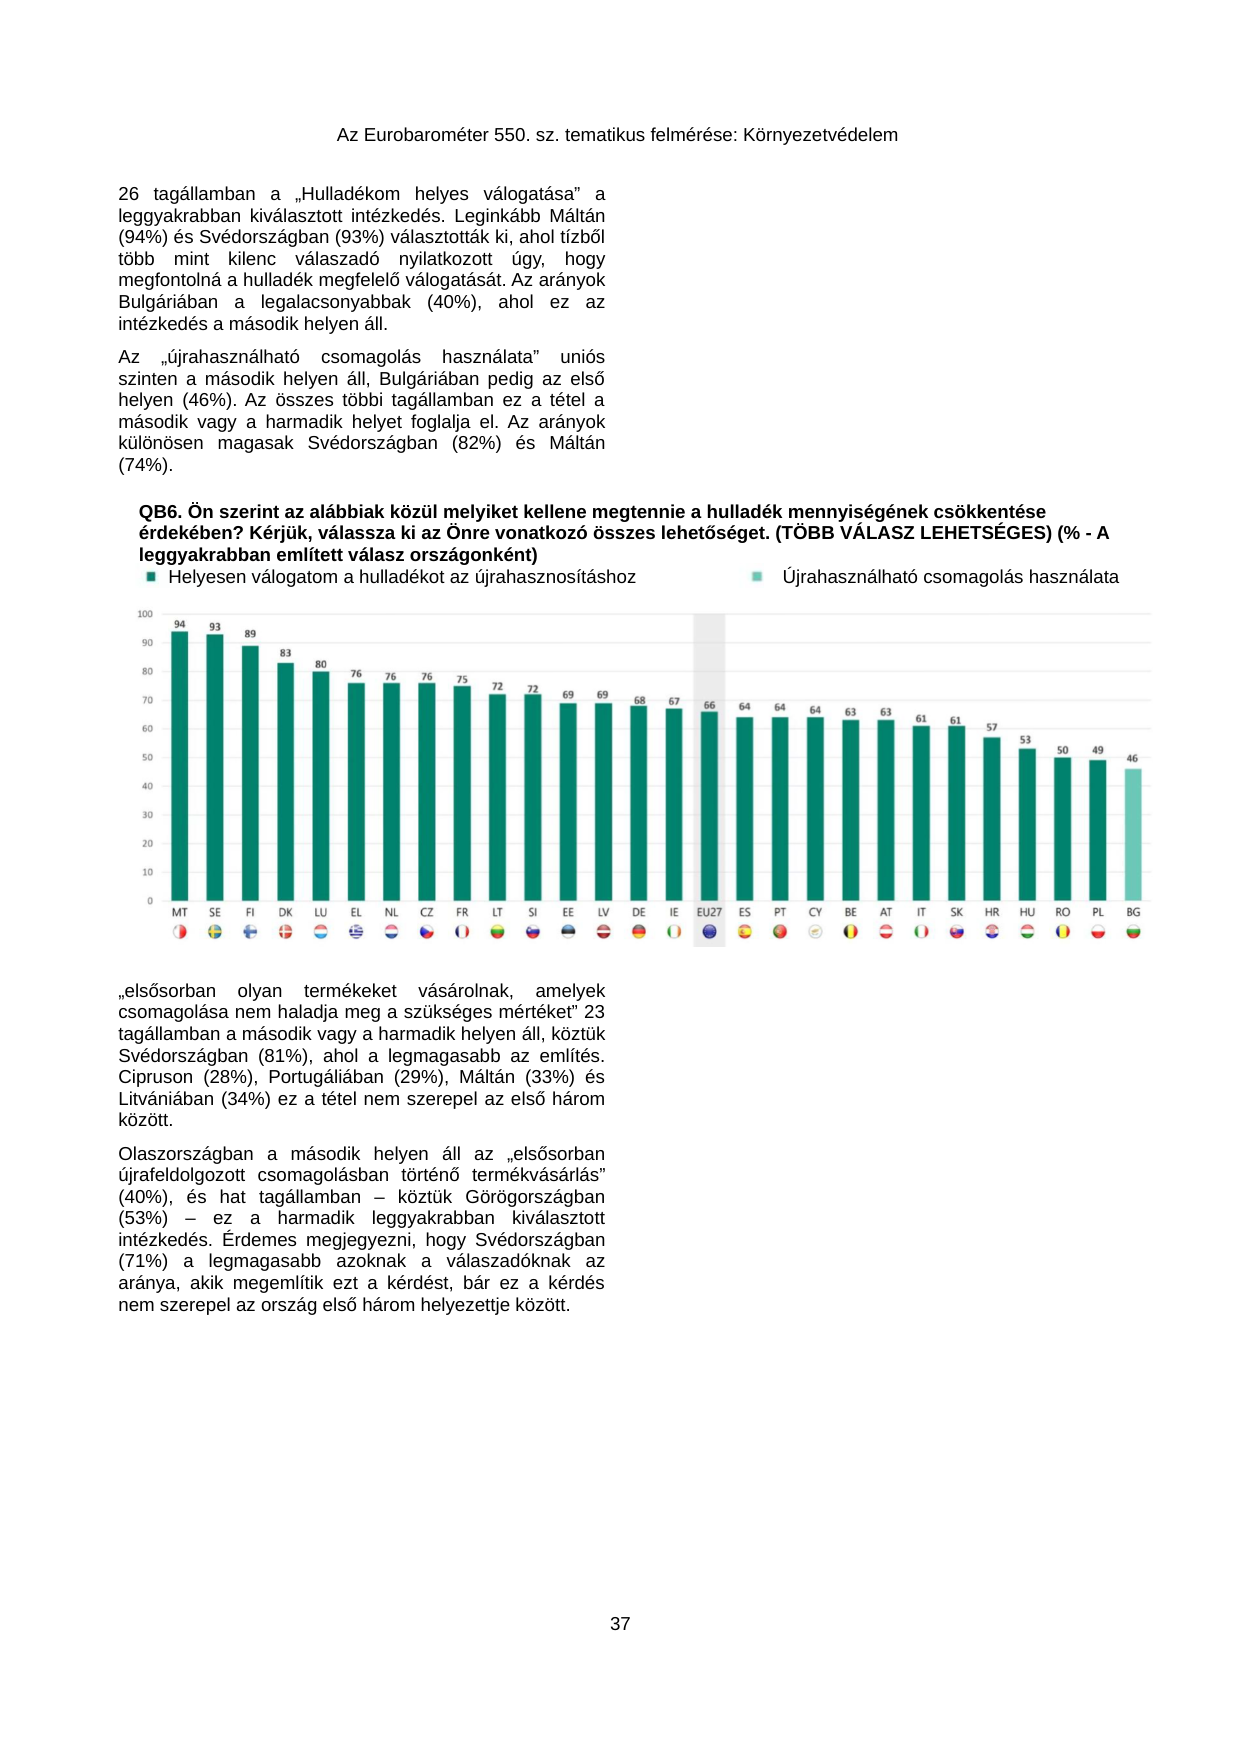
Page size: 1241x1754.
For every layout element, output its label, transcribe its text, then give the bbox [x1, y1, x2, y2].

text Az „újrahasználható csomagolás használata” uniós szinten a második helyen áll, Bulgáriában pedig az első helyen (46%). Az összes többi tagállamban ez a tétel a második vagy a harmadik helyet foglalja el. Az arányok különösen magasak Svédországban (82%) és Máltán (74%). [118, 346, 605, 475]
text „elsősorban olyan termékeket vásárolnak, amelyek csomagolása nem haladja meg a szükséges mértéket” 23 tagállamban a második vagy a harmadik helyen áll, köztük Svédországban (81%), ahol a legmagasabb az említés. Cipruson (28%), Portugáliában (29%), Máltán (33%) és Litvániában (34%) ez a tétel nem szerepel az első három között. [118, 980, 605, 1131]
picture [130, 563, 1164, 947]
text Olaszországban a második helyen áll az „elsősorban újrafeldolgozott csomagolásban történő termékvásárlás” (40%), és hat tagállamban – köztük Görögországban (53%) – ez a harmadik leggyakrabban kiválasztott intézkedés. Érdemes megjegyezni, hogy Svédországban (71%) a legmagasabb azoknak a válaszadóknak az aránya, akik megemlítik ezt a kérdést, bár ez a kérdés nem szerepel az ország első három helyezettje között. [118, 1142, 605, 1315]
text 26 tagállamban a „Hulladékom helyes válogatása” a leggyakrabban kiválasztott intézkedés. Leginkább Máltán (94%) és Svédországban (93%) választották ki, ahol tízből több mint kilenc válaszadó nyilatkozott úgy, hogy megfontolná a hulladék megfelelő válogatását. Az arányok Bulgáriában a legalacsonyabbak (40%), ahol ez az intézkedés a második helyen áll. [118, 183, 605, 334]
